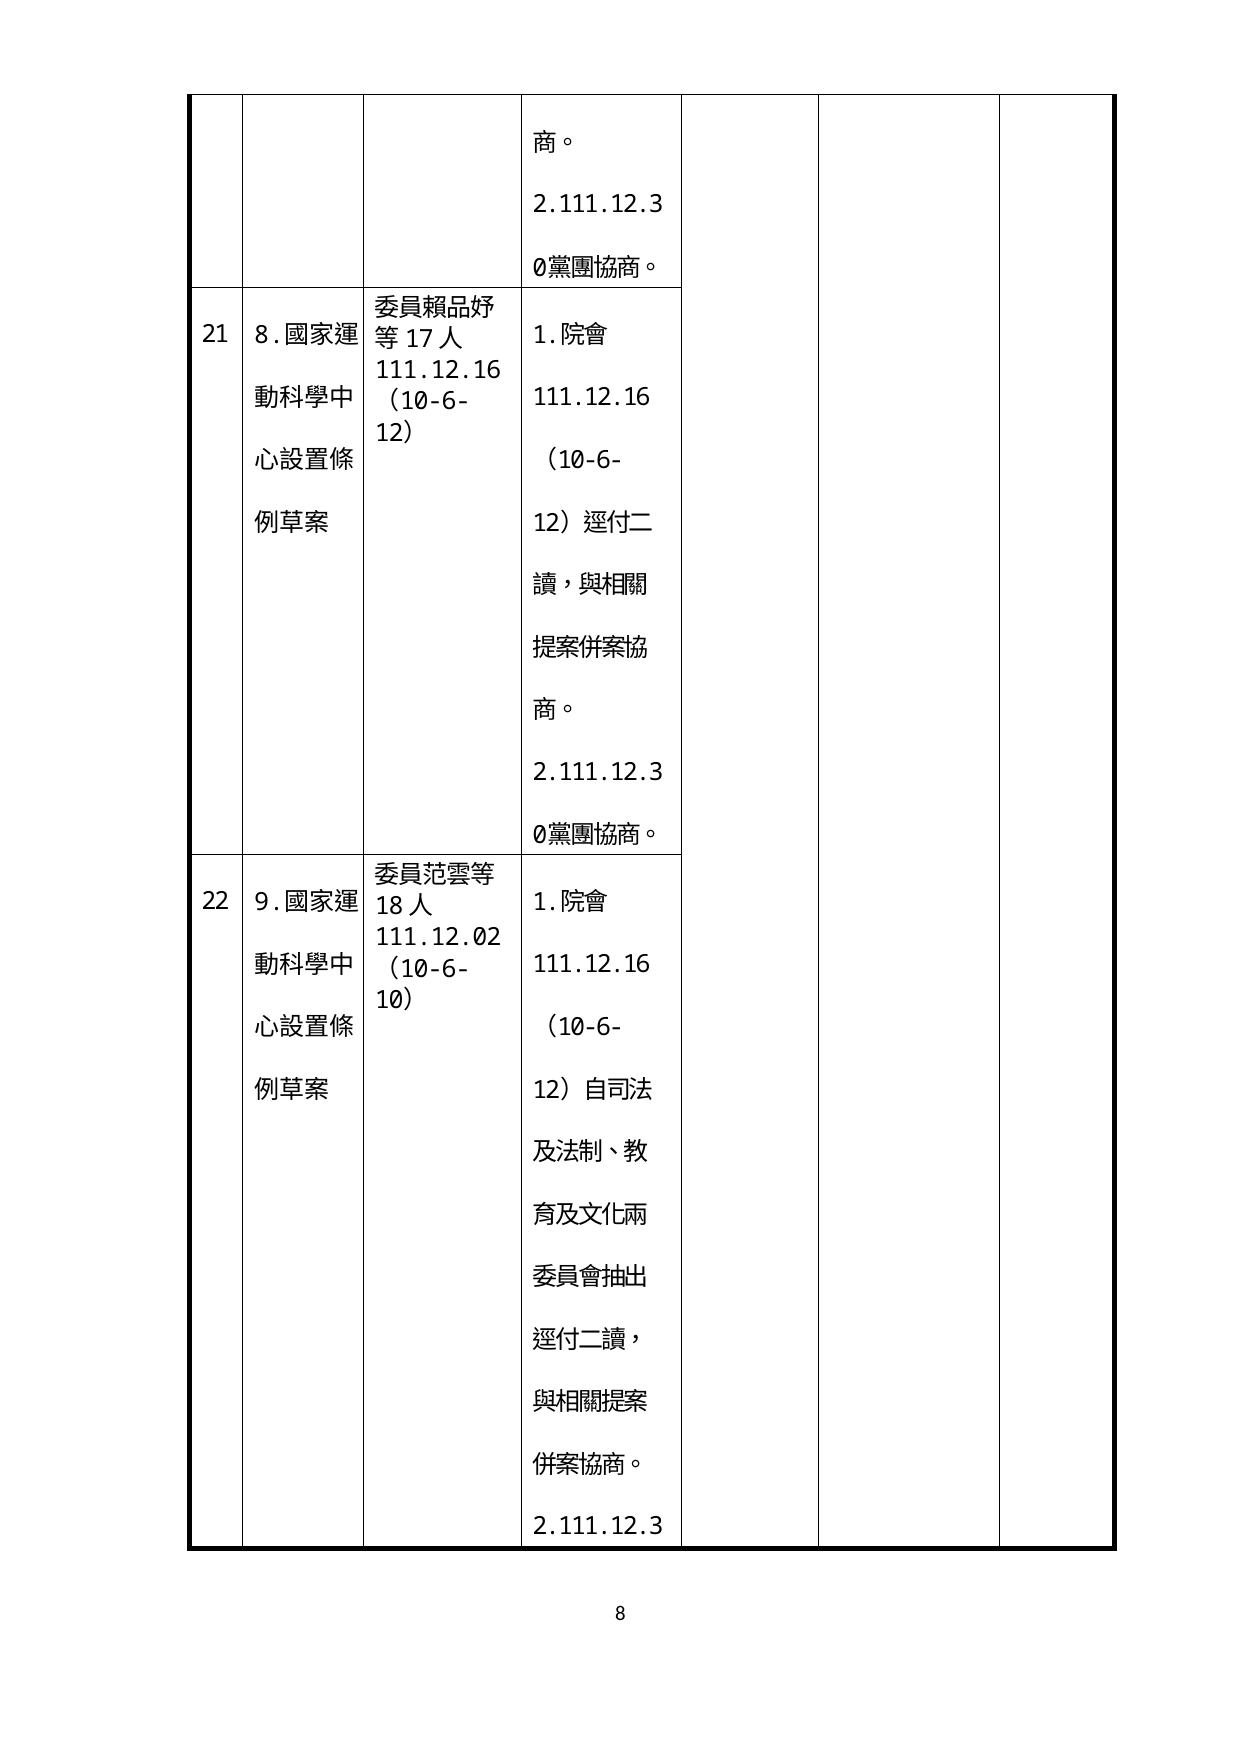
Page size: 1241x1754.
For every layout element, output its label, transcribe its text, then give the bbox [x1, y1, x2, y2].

table_cell [1000, 95, 1112, 1546]
table_cell 21 [192, 288, 242, 853]
table_cell [819, 95, 999, 1546]
table_cell 22 [192, 855, 242, 1546]
table_cell [364, 95, 521, 286]
table_cell 委員范雲等18人 111.12.02 （10-6-10） [364, 855, 521, 1546]
table_cell 1.院會111.12.16 （10-6-12）逕付二讀，與相關提案併案協商。 2.111.12.30黨團協商。 [522, 288, 681, 853]
table_cell 8.國家運動科學中心設置條例草案 [243, 288, 363, 853]
table_cell 商。 2.111.12.30黨團協商。 [522, 95, 681, 286]
table_cell 委員賴品妤等17人 111.12.16 （10-6-12） [364, 288, 521, 853]
table_cell [192, 95, 242, 286]
table_cell [243, 95, 363, 286]
table_cell 9.國家運動科學中心設置條例草案 [243, 855, 363, 1546]
table_cell [682, 95, 818, 1546]
table_cell 1.院會111.12.16 （10-6-12）自司法及法制、教育及文化兩委員會抽出逕付二讀，與相關提案併案協商。 2.111.12.3 [522, 855, 681, 1546]
